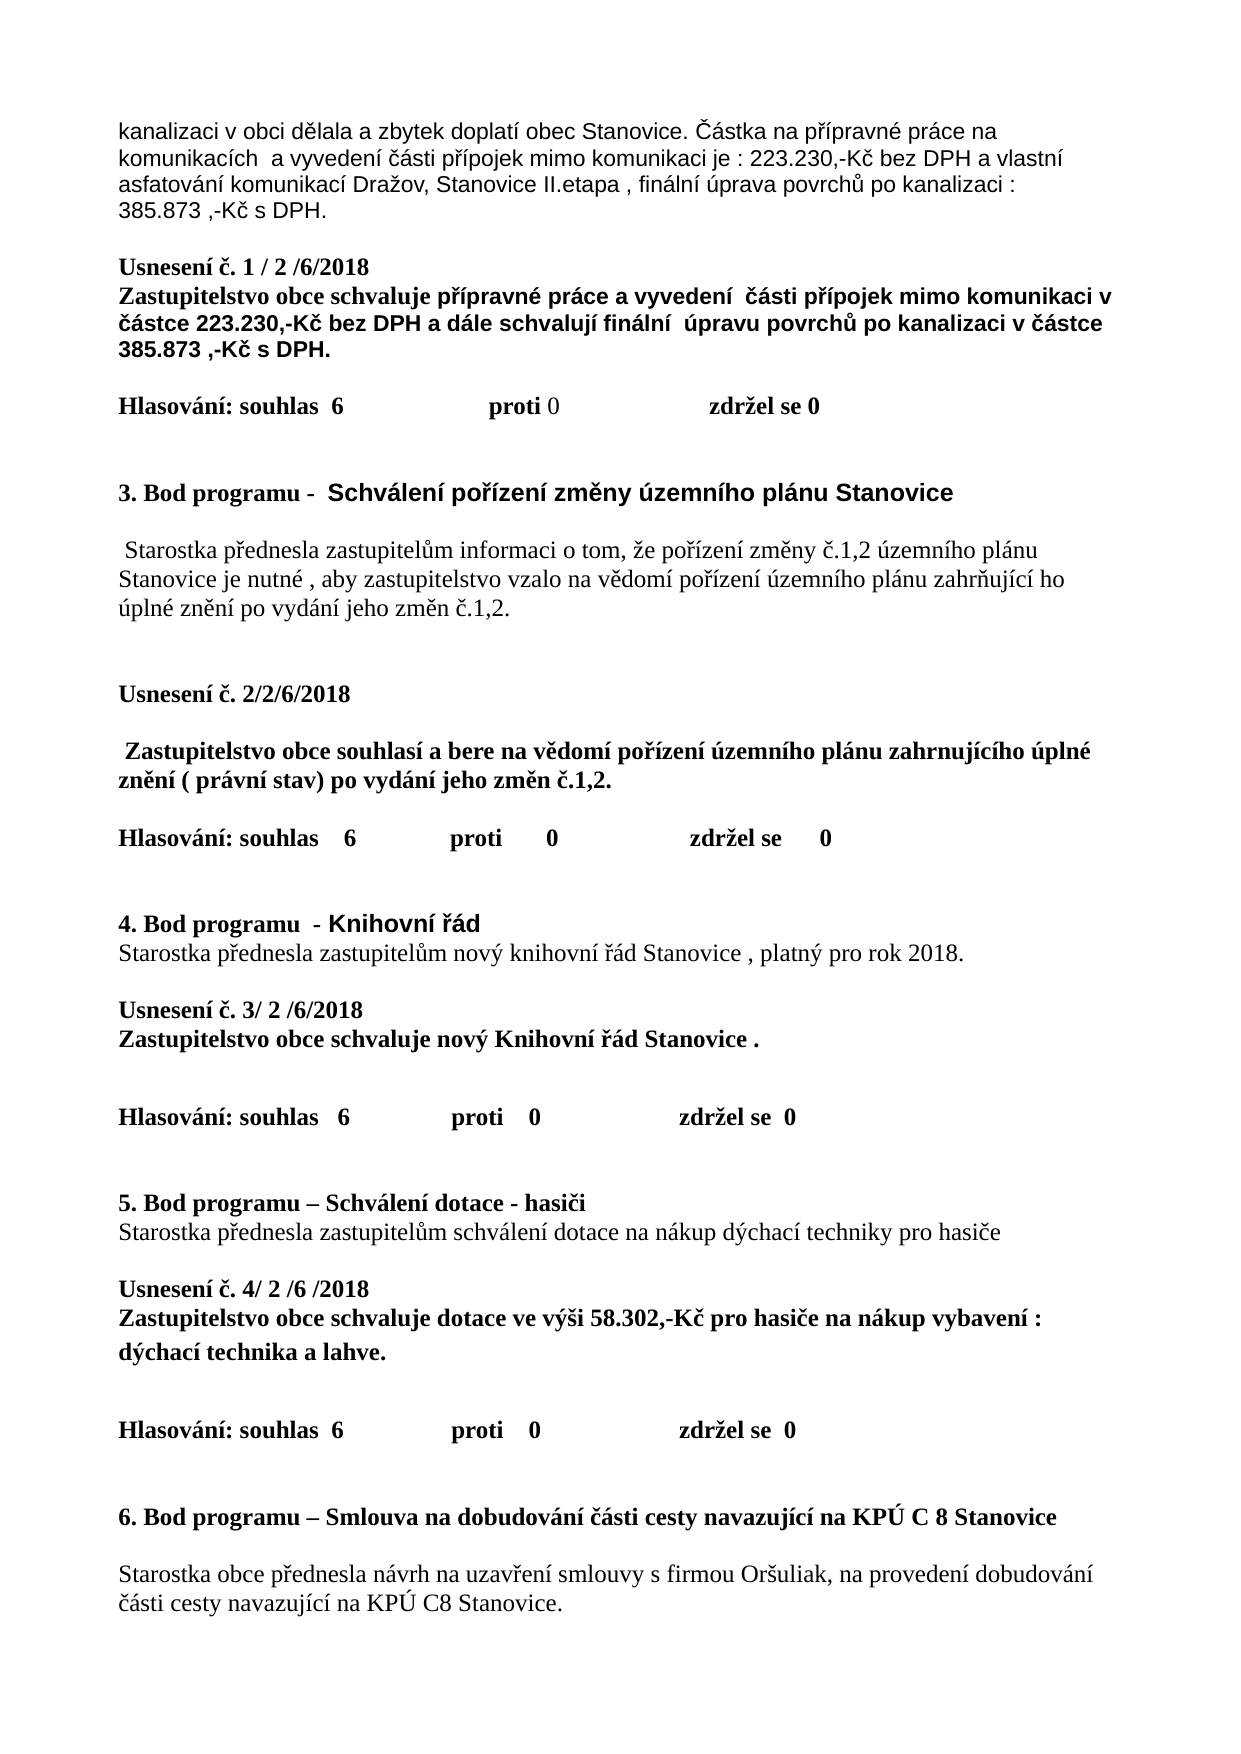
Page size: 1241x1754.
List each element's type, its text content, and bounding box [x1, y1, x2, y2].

text 3. Bod programu - Schválení pořízení změny územního plánu Stanovice [118, 477, 1122, 506]
text Starostka obce přednesla návrh na uzavření smlouvy s firmou Oršuliak, na provedení dobudování části cesty navazující na KPÚ C8 Stanovice. [118, 1559, 1122, 1617]
text 5. Bod programu – Schválení dotace - hasiči [118, 1188, 1122, 1217]
text Starostka přednesla zastupitelům informaci o tom, že pořízení změny č.1,2 územního plánu Stanovice je nutné , aby zastupitelstvo vzalo na vědomí pořízení územního plánu zahrňující ho úplné znění po vydání jeho změn č.1,2. [118, 535, 1122, 621]
text Hlasování: souhlas 6 proti 0 zdržel se 0 [118, 1102, 1122, 1131]
text Usnesení č. 2/2/6/2018 [118, 679, 1122, 708]
text 6. Bod programu – Smlouva na dobudování části cesty navazující na KPÚ C 8 Stanovice [118, 1502, 1122, 1530]
text Zastupitelstvo obce souhlasí a bere na vědomí pořízení územního plánu zahrnujícího úplné znění ( právní stav) po vydání jeho změn č.1,2. [118, 736, 1122, 794]
text Usnesení č. 3/ 2 /6/2018 [118, 995, 1122, 1024]
text Zastupitelstvo obce schvaluje přípravné práce a vyvedení části přípojek mimo komunikaci v částce 223.230,-Kč bez DPH a dále schvalují finální úpravu povrchů po kanalizaci v částce 385.873 ,-Kč s DPH. [118, 281, 1122, 362]
text Hlasování: souhlas 6 proti 0 zdržel se 0 [118, 1415, 1122, 1444]
text Hlasování: souhlas 6 proti 0 zdržel se 0 [118, 823, 1122, 851]
text Usnesení č. 1 / 2 /6/2018 [118, 252, 1122, 281]
text Starostka přednesla zastupitelům nový knihovní řád Stanovice , platný pro rok 2018. [118, 938, 1122, 966]
text Zastupitelstvo obce schvaluje nový Knihovní řád Stanovice . [118, 1024, 1122, 1053]
text Zastupitelstvo obce schvaluje dotace ve výši 58.302,-Kč pro hasiče na nákup vybavení : dýchací technika a lahve. [118, 1303, 1122, 1366]
text kanalizaci v obci dělala a zbytek doplatí obec Stanovice. Částka na přípravné práce na komunikacích a vyvedení části přípojek mimo komunikaci je : 223.230,-Kč bez DPH a vlastní asfatování komunikací Dražov, Stanovice II.etapa , finální úprava povrchů po kanalizaci : 385.873 ,-Kč s DPH. [118, 118, 1122, 223]
text 4. Bod programu - Knihovní řád [118, 909, 1122, 938]
text Usnesení č. 4/ 2 /6 /2018 [118, 1274, 1122, 1303]
text Starostka přednesla zastupitelům schválení dotace na nákup dýchací techniky pro hasiče [118, 1217, 1122, 1246]
text Hlasování: souhlas 6 proti 0 zdržel se 0 [118, 391, 1122, 420]
